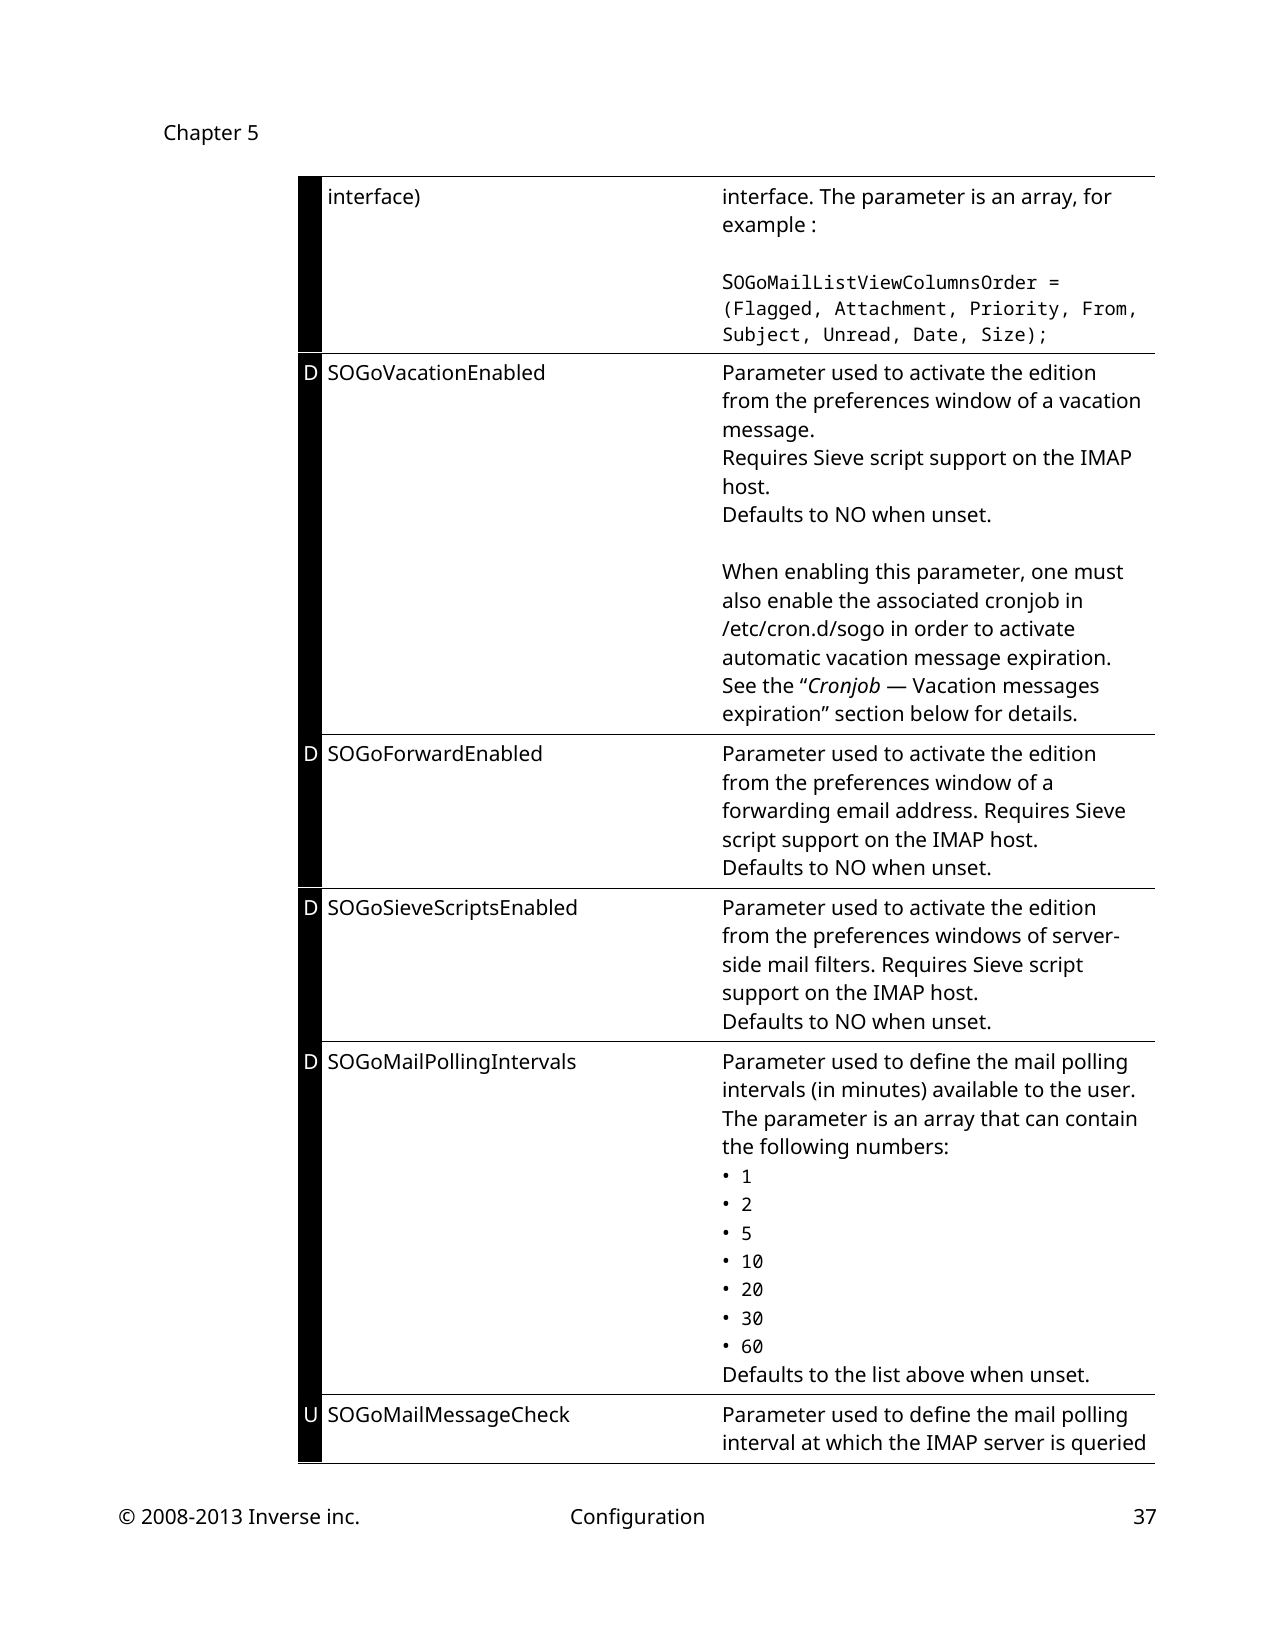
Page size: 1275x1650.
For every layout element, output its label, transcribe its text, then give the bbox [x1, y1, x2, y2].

table_cell Parameter used to activate the edition from the preferences windows of server-side mail filters. Requires Sieve script support on the IMAP host. Defaults to NO when unset. [716, 889, 1155, 1041]
table_cell interface) [322, 177, 716, 352]
table_cell SOGoForwardEnabled [322, 735, 716, 887]
table_cell D [298, 735, 322, 887]
table_cell SOGoMailPollingIntervals [322, 1042, 716, 1394]
table_cell SOGoVacationEnabled [322, 354, 716, 734]
table_cell D [298, 889, 322, 1041]
table_cell U [298, 1395, 322, 1462]
table_cell D [298, 354, 322, 734]
table_cell [298, 177, 322, 352]
table_cell Parameter used to define the mail polling interval at which the IMAP server is queried [716, 1395, 1155, 1462]
table_cell SOGoMailMessageCheck [322, 1395, 716, 1462]
table_cell Parameter used to define the mail polling intervals (in minutes) available to the user. The parameter is an array that can contain the following numbers: • 1 • 2 • 5 • 10 • 20 • 30 • 60 Defaults to the list above when unset. [716, 1042, 1155, 1394]
table_cell D [298, 1042, 322, 1394]
table_cell Parameter used to activate the edition from the preferences window of a forwarding email address. Requires Sieve script support on the IMAP host. Defaults to NO when unset. [716, 735, 1155, 887]
table_cell SOGoSieveScriptsEnabled [322, 889, 716, 1041]
table_cell Parameter used to activate the edition from the preferences window of a vacation message. Requires Sieve script support on the IMAP host. Defaults to NO when unset. When enabling this parameter, one must also enable the associated cronjob in /etc/cron.d/sogo in order to activate automatic vacation message expiration. See the “Cronjob — Vacation messages expiration” section below for details. [716, 354, 1155, 734]
table_cell interface. The parameter is an array, for example : SOGoMailListViewColumnsOrder = (Flagged, Attachment, Priority, From, Subject, Unread, Date, Size); [716, 177, 1155, 352]
